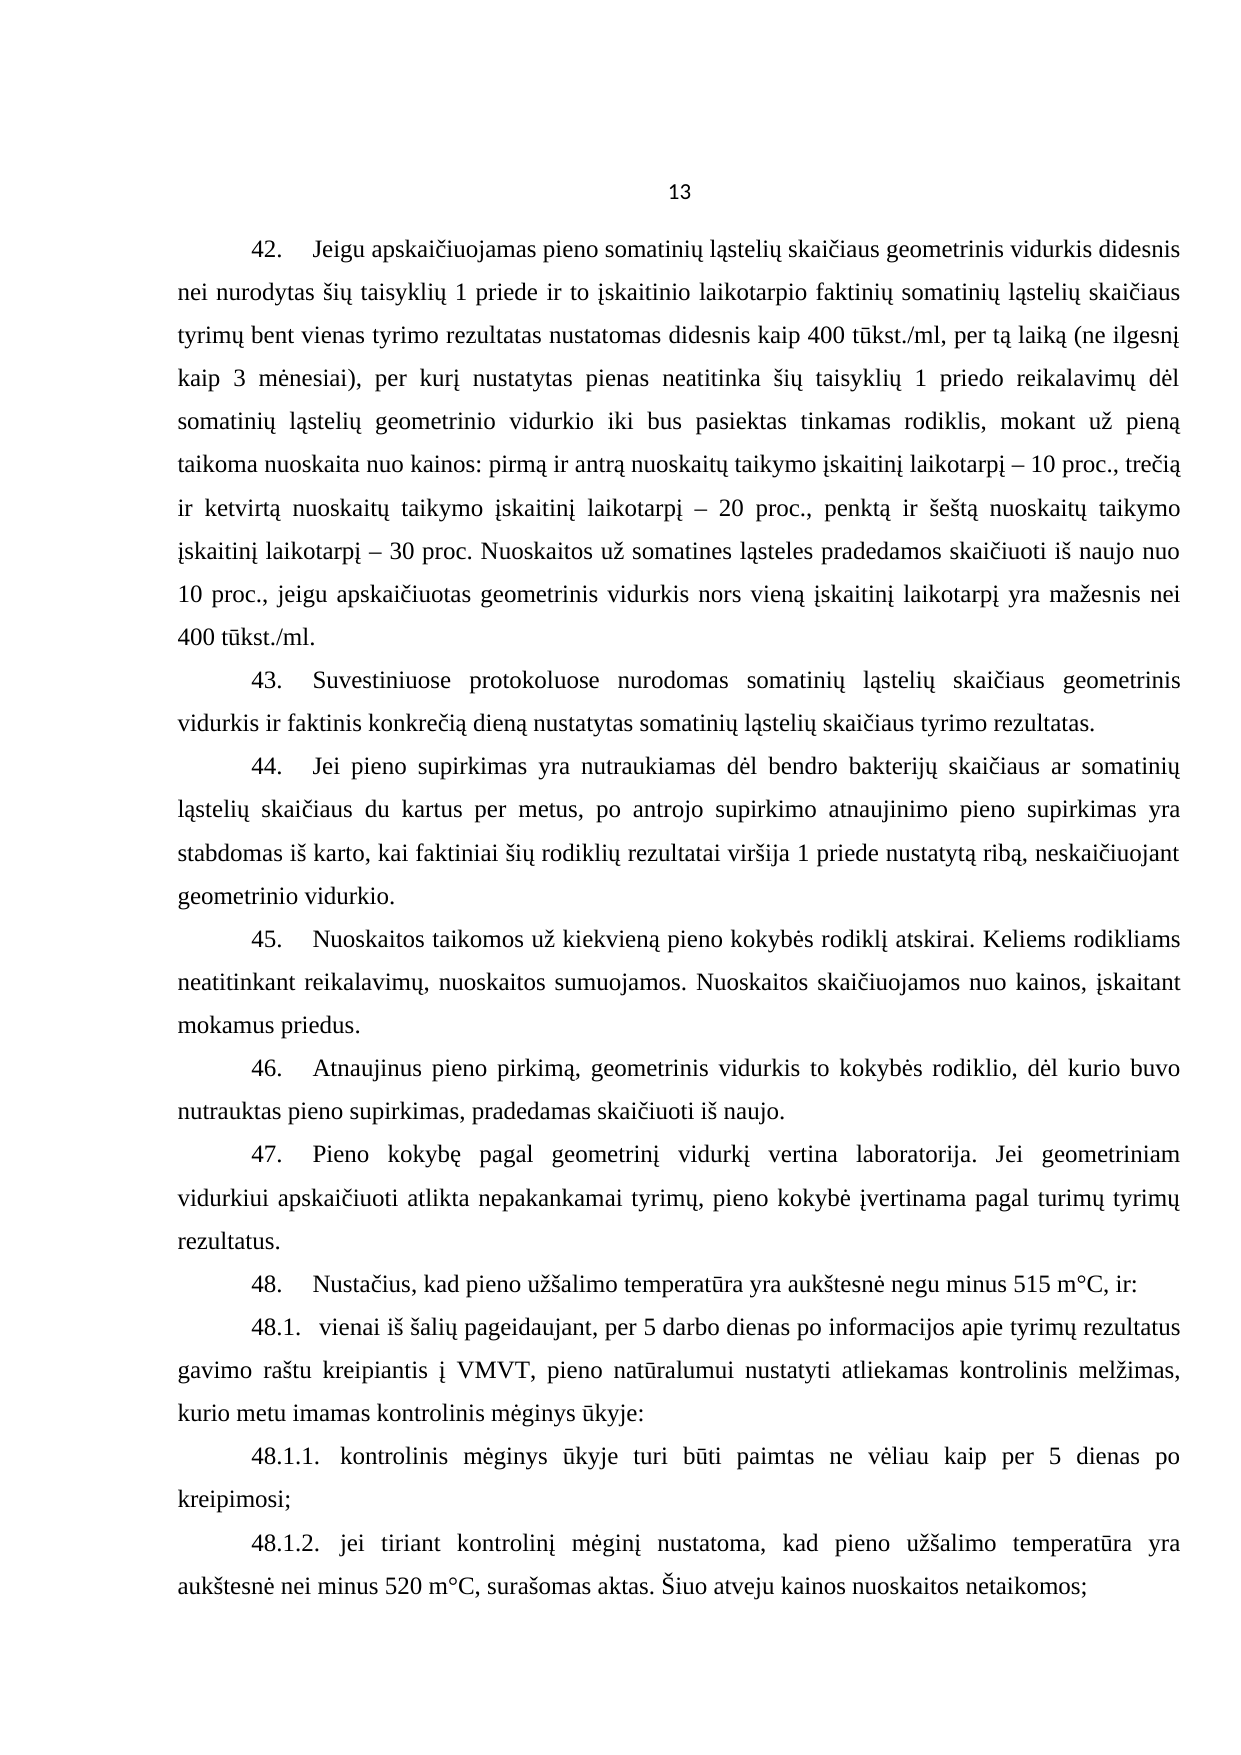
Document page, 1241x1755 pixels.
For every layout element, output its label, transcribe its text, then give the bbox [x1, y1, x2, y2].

text 43. Suvestiniuose protokoluose nurodomas somatinių ląstelių skaičiaus geometrinis vidurkis ir faktinis konkrečią dieną nustatytas somatinių ląstelių skaičiaus tyrimo rezultatas. [177, 665, 1181, 737]
text 46. Atnaujinus pieno pirkimą, geometrinis vidurkis to kokybės rodiklio, dėl kurio buvo nutrauktas pieno supirkimas, pradedamas skaičiuoti iš naujo. [177, 1053, 1181, 1125]
text 48.1.2. jei tiriant kontrolinį mėginį nustatoma, kad pieno užšalimo temperatūra yra aukštesnė nei minus 520 m°C, surašomas aktas. Šiuo atveju kainos nuoskaitos netaikomos; [177, 1528, 1181, 1599]
text 45. Nuoskaitos taikomos už kiekvieną pieno kokybės rodiklį atskirai. Keliems rodikliams neatitinkant reikalavimų, nuoskaitos sumuojamos. Nuoskaitos skaičiuojamos nuo kainos, įskaitant mokamus priedus. [177, 924, 1181, 1039]
text 48. Nustačius, kad pieno užšalimo temperatūra yra aukštesnė negu minus 515 m°C, ir: [177, 1269, 1181, 1298]
text 48.1. vienai iš šalių pageidaujant, per 5 darbo dienas po informacijos apie tyrimų rezultatus gavimo raštu kreipiantis į VMVT, pieno natūralumui nustatyti atliekamas kontrolinis melžimas, kurio metu imamas kontrolinis mėginys ūkyje: [177, 1312, 1181, 1427]
text 47. Pieno kokybę pagal geometrinį vidurkį vertina laboratorija. Jei geometriniam vidurkiui apskaičiuoti atlikta nepakankamai tyrimų, pieno kokybė įvertinama pagal turimų tyrimų rezultatus. [177, 1139, 1181, 1254]
text 48.1.1. kontrolinis mėginys ūkyje turi būti paimtas ne vėliau kaip per 5 dienas po kreipimosi; [177, 1441, 1181, 1513]
text 42. Jeigu apskaičiuojamas pieno somatinių ląstelių skaičiaus geometrinis vidurkis didesnis nei nurodytas šių taisyklių 1 priede ir to įskaitinio laikotarpio faktinių somatinių ląstelių skaičiaus tyrimų bent vienas tyrimo rezultatas nustatomas didesnis kaip 400 tūkst./ml, per tą laiką (ne ilgesnį kaip 3 mėnesiai), per kurį nustatytas pienas neatitinka šių taisyklių 1 priedo reikalavimų dėl somatinių ląstelių geometrinio vidurkio iki bus pasiektas tinkamas rodiklis, mokant už pieną taikoma nuoskaita nuo kainos: pirmą ir antrą nuoskaitų taikymo įskaitinį laikotarpį – 10 proc., trečią ir ketvirtą nuoskaitų taikymo įskaitinį laikotarpį – 20 proc., penktą ir šeštą nuoskaitų taikymo įskaitinį laikotarpį – 30 proc. Nuoskaitos už somatines ląsteles pradedamos skaičiuoti iš naujo nuo 10 proc., jeigu apskaičiuotas geometrinis vidurkis nors vieną įskaitinį laikotarpį yra mažesnis nei 400 tūkst./ml. [177, 234, 1181, 651]
text 44. Jei pieno supirkimas yra nutraukiamas dėl bendro bakterijų skaičiaus ar somatinių ląstelių skaičiaus du kartus per metus, po antrojo supirkimo atnaujinimo pieno supirkimas yra stabdomas iš karto, kai faktiniai šių rodiklių rezultatai viršija 1 priede nustatytą ribą, neskaičiuojant geometrinio vidurkio. [177, 751, 1181, 909]
